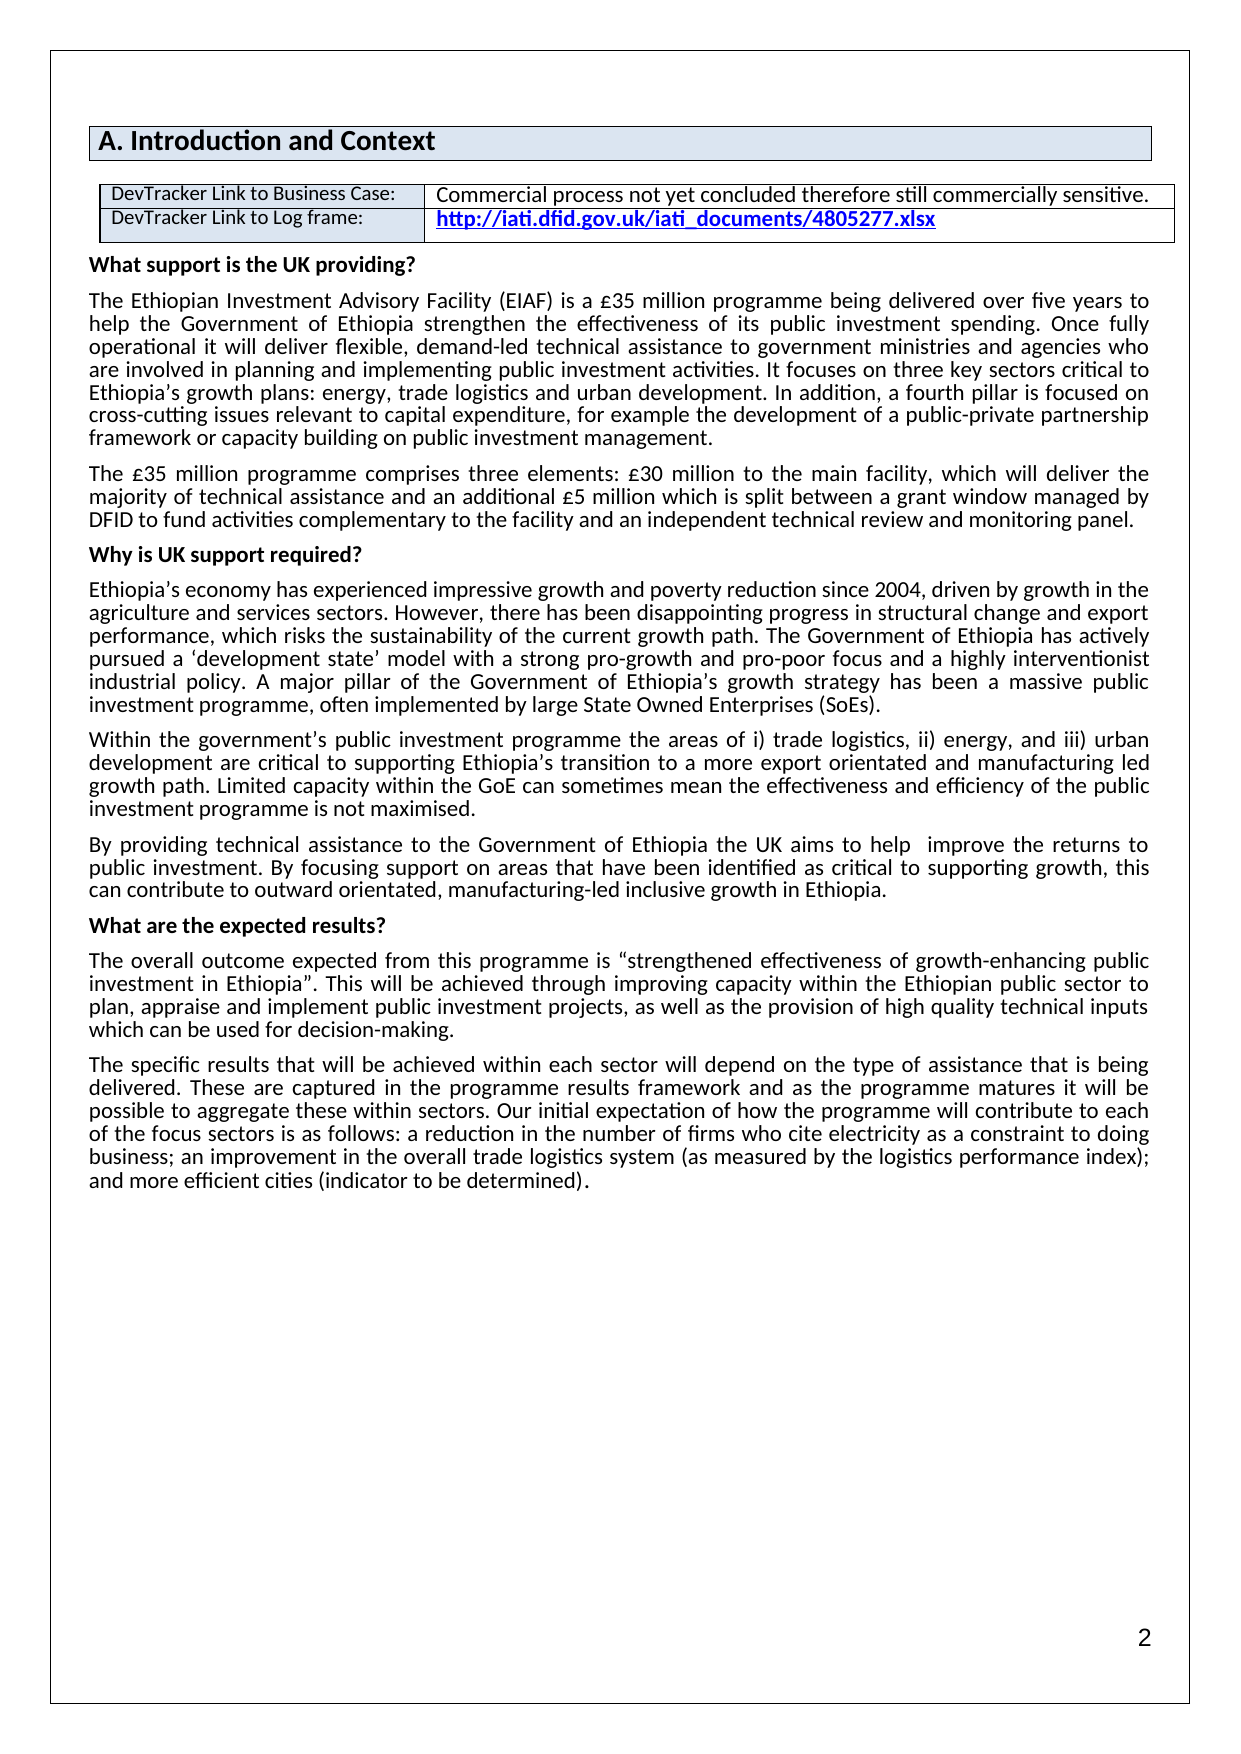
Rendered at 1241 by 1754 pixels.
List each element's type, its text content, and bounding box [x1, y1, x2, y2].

text By providing technical assistance to the Government of Ethiopia the UK aims to help improve the returns to public investment. By focusing support on areas that have been identified as critical to supporting growth, this can contribute to outward orientated, manufacturing-led inclusive growth in Ethiopia. [89, 835, 1152, 903]
text The specific results that will be achieved within each sector will depend on the type of assistance that is being delivered. These are captured in the programme results framework and as the programme matures it will be possible to aggregate these within sectors. Our initial expectation of how the programme will contribute to each of the focus sectors is as follows: a reduction in the number of firms who cite electricity as a constraint to doing business; an improvement in the overall trade logistics system (as measured by the logistics performance index); and more efficient cities (indicator to be determined). [89, 1056, 1152, 1195]
text What support is the UK providing? [89, 256, 1152, 278]
text The overall outcome expected from this programme is “strengthened effectiveness of growth-enhancing public investment in Ethiopia”. This will be achieved through improving capacity within the Ethiopian public sector to plan, appraise and implement public investment projects, as well as the provision of high quality technical inputs which can be used for decision-making. [89, 951, 1152, 1043]
table_header Commercial process not yet concluded therefore still commercially sensitive. [425, 185, 1174, 208]
text Why is UK support required? [89, 545, 1152, 568]
text Ethiopia’s economy has experienced impressive growth and poverty reduction since 2004, driven by growth in the agriculture and services sectors. However, there has been disappointing progress in structural change and export performance, which risks the sustainability of the current growth path. The Government of Ethiopia has actively pursued a ‘development state’ model with a strong pro-growth and pro-poor focus and a highly interventionist industrial policy. A major pillar of the Government of Ethiopia’s growth strategy has been a massive public investment programme, often implemented by large State Owned Enterprises (SoEs). [89, 581, 1152, 718]
table_header DevTracker Link to Business Case: [101, 185, 424, 208]
text A. Introduction and Context [90, 127, 1151, 160]
text The Ethiopian Investment Advisory Facility (EIAF) is a £35 million programme being delivered over five years to help the Government of Ethiopia strengthen the effectiveness of its public investment spending. Once fully operational it will deliver flexible, demand-led technical assistance to government ministries and agencies who are involved in planning and implementing public investment activities. It focuses on three key sectors critical to Ethiopia’s growth plans: energy, trade logistics and urban development. In addition, a fourth pillar is focused on cross-cutting issues relevant to capital expenditure, for example the development of a public-private partnership framework or capacity building on public investment management. [89, 291, 1152, 451]
text The £35 million programme comprises three elements: £30 million to the main facility, which will deliver the majority of technical assistance and an additional £5 million which is split between a grant window managed by DFID to fund activities complementary to the facility and an independent technical review and monitoring panel. [89, 464, 1152, 533]
text What are the expected results? [89, 916, 1152, 939]
table_cell http://iati.dfid.gov.uk/iati_documents/4805277.xlsx [425, 209, 1174, 242]
text Within the government’s public investment programme the areas of i) trade logistics, ii) energy, and iii) urban development are critical to supporting Ethiopia’s transition to a more export orientated and manufacturing led growth path. Limited capacity within the GoE can sometimes mean the effectiveness and efficiency of the public investment programme is not maximised. [89, 731, 1152, 822]
table_cell DevTracker Link to Log frame: [101, 209, 424, 242]
